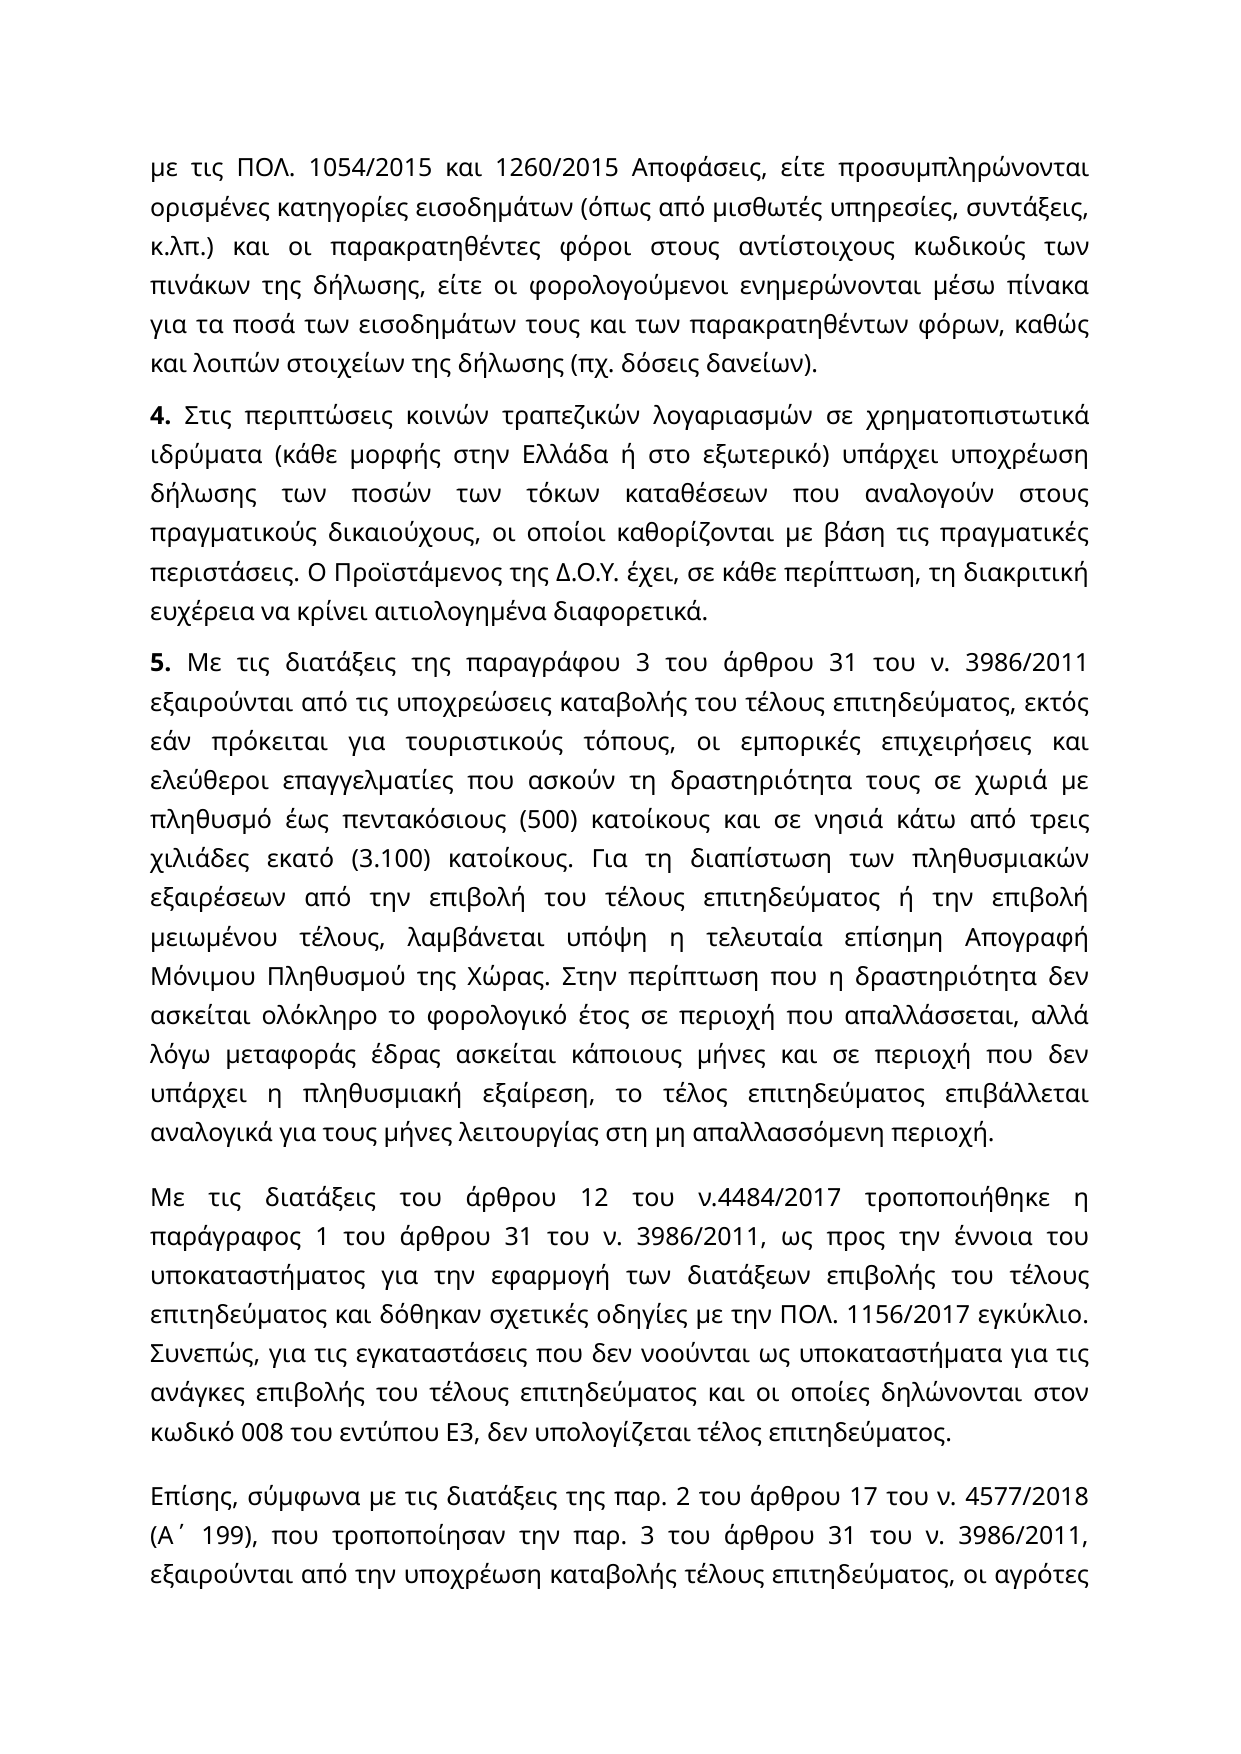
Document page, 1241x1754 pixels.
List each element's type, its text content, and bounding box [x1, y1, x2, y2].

text Επίσης, σύμφωνα με τις διατάξεις της παρ. 2 του άρθρου 17 του ν. 4577/2018 (Α΄ 199), που τροποποίησαν την παρ. 3 του άρθρου 31 του ν. 3986/2011, εξαιρούνται από την υποχρέωση καταβολής τέλους επιτηδεύματος, οι αγρότες [150, 1478, 1090, 1591]
text 5. Με τις διατάξεις της παραγράφου 3 του άρθρου 31 του ν. 3986/2011 εξαιρούνται από τις υποχρεώσεις καταβολής του τέλους επιτηδεύματος, εκτός εάν πρόκειται για τουριστικούς τόπους, οι εμπορικές επιχειρήσεις και ελεύθεροι επαγγελματίες που ασκούν τη δραστηριότητα τους σε χωριά με πληθυσμό έως πεντακόσιους (500) κατοίκους και σε νησιά κάτω από τρεις χιλιάδες εκατό (3.100) κατοίκους. Για τη διαπίστωση των πληθυσμιακών εξαιρέσεων από την επιβολή του τέλους επιτηδεύματος ή την επιβολή μειωμένου τέλους, λαμβάνεται υπόψη η τελευταία επίσημη Απογραφή Μόνιμου Πληθυσμού της Χώρας. Στην περίπτωση που η δραστηριότητα δεν ασκείται ολόκληρο το φορολογικό έτος σε περιοχή που απαλλάσσεται, αλλά λόγω μεταφοράς έδρας ασκείται κάποιους μήνες και σε περιοχή που δεν υπάρχει η πληθυσμιακή εξαίρεση, το τέλος επιτηδεύματος επιβάλλεται αναλογικά για τους μήνες λειτουργίας στη μη απαλλασσόμενη περιοχή. [150, 645, 1090, 1149]
text Με τις διατάξεις του άρθρου 12 του ν.4484/2017 τροποποιήθηκε η παράγραφος 1 του άρθρου 31 του ν. 3986/2011, ως προς την έννοια του υποκαταστήματος για την εφαρμογή των διατάξεων επιβολής του τέλους επιτηδεύματος και δόθηκαν σχετικές οδηγίες με την ΠΟΛ. 1156/2017 εγκύκλιο. Συνεπώς, για τις εγκαταστάσεις που δεν νοούνται ως υποκαταστήματα για τις ανάγκες επιβολής του τέλους επιτηδεύματος και οι οποίες δηλώνονται στον κωδικό 008 του εντύπου Ε3, δεν υπολογίζεται τέλος επιτηδεύματος. [150, 1179, 1090, 1448]
text με τις ΠΟΛ. 1054/2015 και 1260/2015 Αποφάσεις, είτε προσυμπληρώνονται ορισμένες κατηγορίες εισοδημάτων (όπως από μισθωτές υπηρεσίες, συντάξεις, κ.λπ.) και οι παρακρατηθέντες φόροι στους αντίστοιχους κωδικούς των πινάκων της δήλωσης, είτε οι φορολογούμενοι ενημερώνονται μέσω πίνακα για τα ποσά των εισοδημάτων τους και των παρακρατηθέντων φόρων, καθώς και λοιπών στοιχείων της δήλωσης (πχ. δόσεις δανείων). [150, 150, 1090, 380]
text 4. Στις περιπτώσεις κοινών τραπεζικών λογαριασμών σε χρηματοπιστωτικά ιδρύματα (κάθε μορφής στην Ελλάδα ή στο εξωτερικό) υπάρχει υποχρέωση δήλωσης των ποσών των τόκων καταθέσεων που αναλογούν στους πραγματικούς δικαιούχους, οι οποίοι καθορίζονται με βάση τις πραγματικές περιστάσεις. Ο Προϊστάμενος της Δ.Ο.Υ. έχει, σε κάθε περίπτωση, τη διακριτική ευχέρεια να κρίνει αιτιολογημένα διαφορετικά. [150, 397, 1090, 627]
